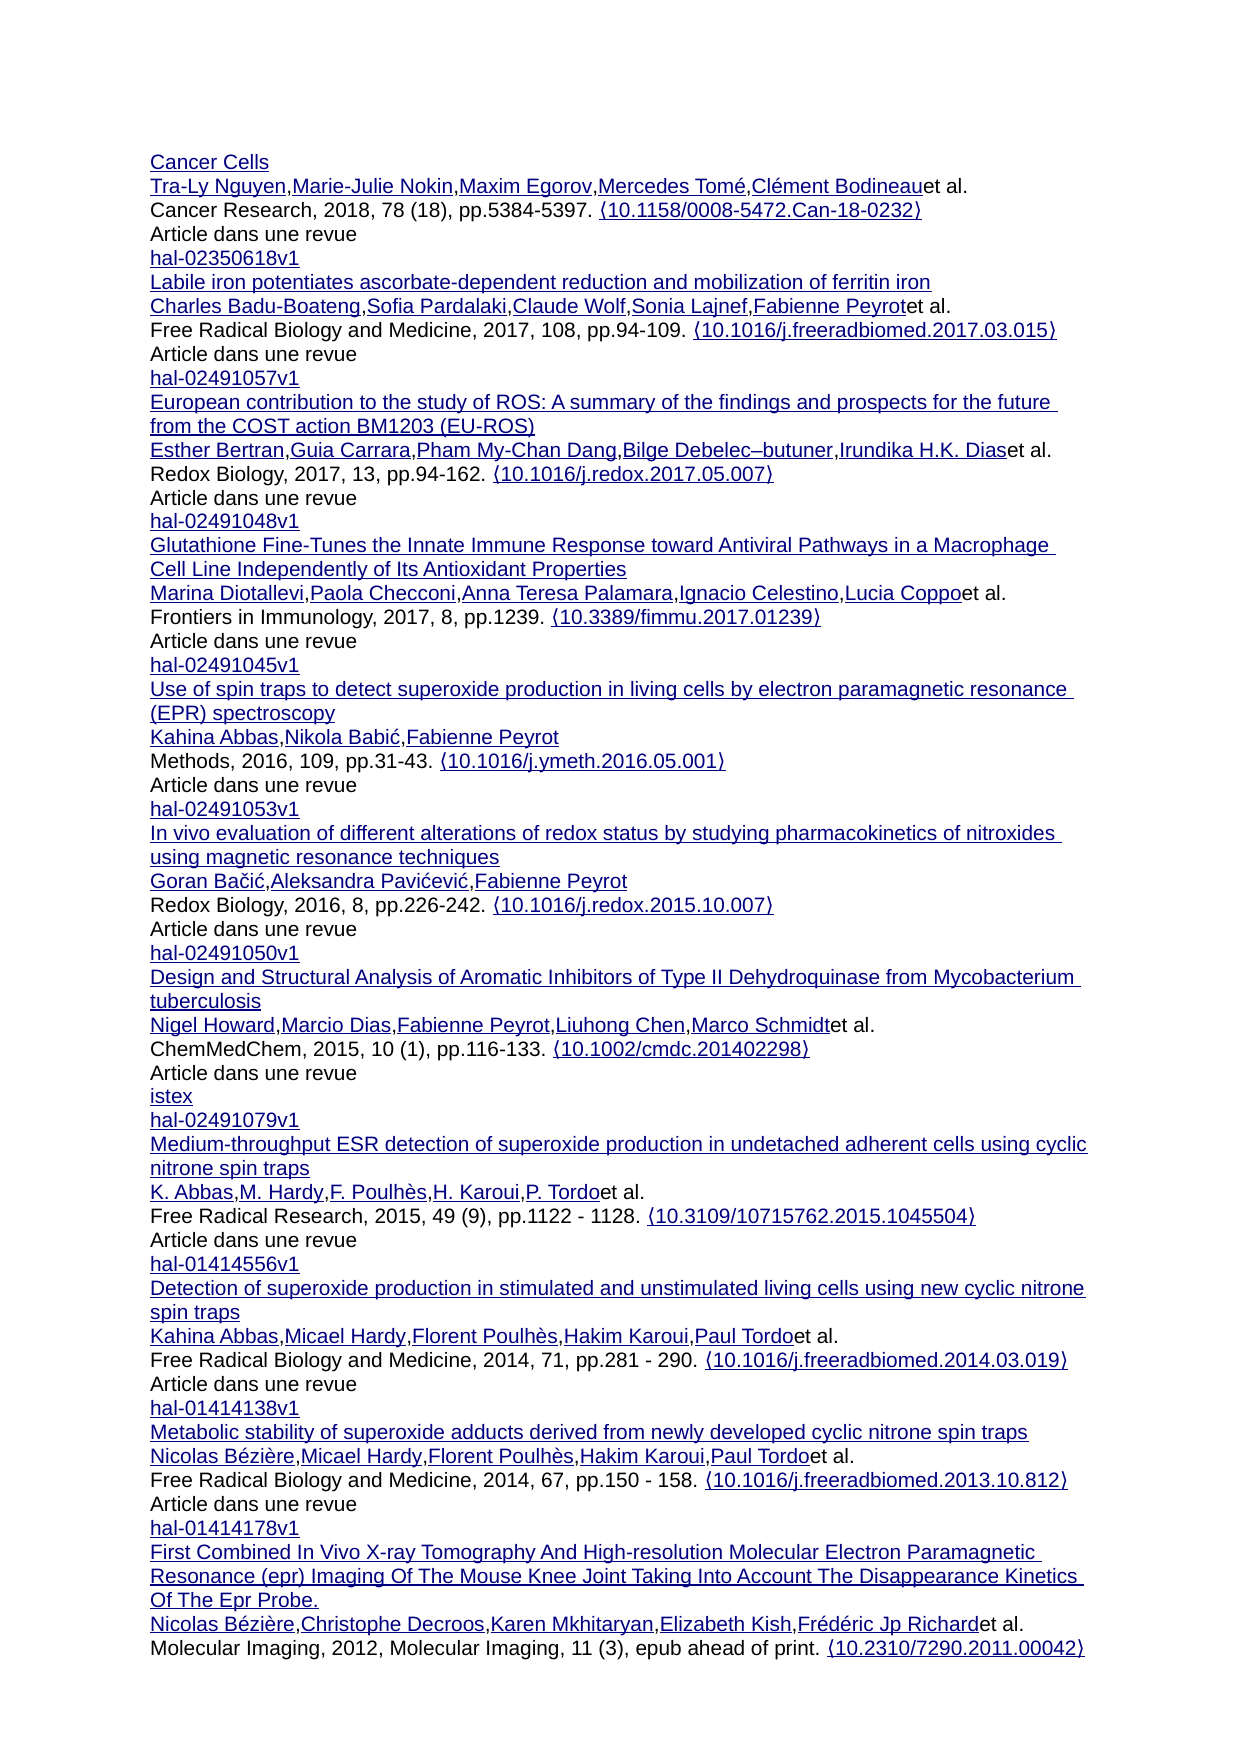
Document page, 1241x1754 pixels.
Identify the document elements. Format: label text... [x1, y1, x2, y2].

table_cell Medium-throughput ESR detection of superoxide production in undetached adherent cells using cyclic nitrone spin traps K. Abbas,M. Hardy,F. Poulhès,H. Karoui,P. Tordoet al. Free Radical Research, 2015, 49 (9), pp.1122 - 1128. ⟨10.3109/10715762.2015.1045504⟩ Article dans une revue hal-01414556v1 [150, 1132, 1090, 1276]
table_cell Design and Structural Analysis of Aromatic Inhibitors of Type II Dehydroquinase from Mycobacterium tuberculosis Nigel Howard,Marcio Dias,Fabienne Peyrot,Liuhong Chen,Marco Schmidtet al. ChemMedChem, 2015, 10 (1), pp.116-133. ⟨10.1002/cmdc.201402298⟩ Article dans une revue istex hal-02491079v1 [150, 965, 1090, 1132]
table_cell Glutathione Fine-Tunes the Innate Immune Response toward Antiviral Pathways in a Macrophage Cell Line Independently of Its Antioxidant Properties Marina Diotallevi,Paola Checconi,Anna Teresa Palamara,Ignacio Celestino,Lucia Coppoet al. Frontiers in Immunology, 2017, 8, pp.1239. ⟨10.3389/fimmu.2017.01239⟩ Article dans une revue hal-02491045v1 [150, 533, 1090, 677]
table_cell Labile iron potentiates ascorbate-dependent reduction and mobilization of ferritin iron Charles Badu-Boateng,Sofia Pardalaki,Claude Wolf,Sonia Lajnef,Fabienne Peyrotet al. Free Radical Biology and Medicine, 2017, 108, pp.94-109. ⟨10.1016/j.freeradbiomed.2017.03.015⟩ Article dans une revue hal-02491057v1 [150, 270, 1090, 389]
table_cell European contribution to the study of ROS: A summary of the findings and prospects for the future from the COST action BM1203 (EU-ROS) Esther Bertran,Guia Carrara,Pham My-Chan Dang,Bilge Debelec–butuner,Irundika H.K. Diaset al. Redox Biology, 2017, 13, pp.94-162. ⟨10.1016/j.redox.2017.05.007⟩ Article dans une revue hal-02491048v1 [150, 390, 1090, 533]
table_cell In vivo evaluation of different alterations of redox status by studying pharmacokinetics of nitroxides using magnetic resonance techniques Goran Bačić,Aleksandra Pavićević,Fabienne Peyrot Redox Biology, 2016, 8, pp.226-242. ⟨10.1016/j.redox.2015.10.007⟩ Article dans une revue hal-02491050v1 [150, 821, 1090, 964]
table_cell Use of spin traps to detect superoxide production in living cells by electron paramagnetic resonance (EPR) spectroscopy Kahina Abbas,Nikola Babić,Fabienne Peyrot Methods, 2016, 109, pp.31-43. ⟨10.1016/j.ymeth.2016.05.001⟩ Article dans une revue hal-02491053v1 [150, 677, 1090, 821]
table_cell Metabolic stability of superoxide adducts derived from newly developed cyclic nitrone spin traps Nicolas Bézière,Micael Hardy,Florent Poulhès,Hakim Karoui,Paul Tordoet al. Free Radical Biology and Medicine, 2014, 67, pp.150 - 158. ⟨10.1016/j.freeradbiomed.2013.10.812⟩ Article dans une revue hal-01414178v1 [150, 1420, 1090, 1539]
table_cell Detection of superoxide production in stimulated and unstimulated living cells using new cyclic nitrone spin traps Kahina Abbas,Micael Hardy,Florent Poulhès,Hakim Karoui,Paul Tordoet al. Free Radical Biology and Medicine, 2014, 71, pp.281 - 290. ⟨10.1016/j.freeradbiomed.2014.03.019⟩ Article dans une revue hal-01414138v1 [150, 1276, 1090, 1420]
table_cell Cancer Cells Tra-Ly Nguyen,Marie-Julie Nokin,Maxim Egorov,Mercedes Tomé,Clément Bodineauet al. Cancer Research, 2018, 78 (18), pp.5384-5397. ⟨10.1158/0008-5472.Can-18-0232⟩ Article dans une revue hal-02350618v1 [150, 150, 1090, 270]
table_cell First Combined In Vivo X-ray Tomography And High-resolution Molecular Electron Paramagnetic Resonance (epr) Imaging Of The Mouse Knee Joint Taking Into Account The Disappearance Kinetics Of The Epr Probe. Nicolas Bézière,Christophe Decroos,Karen Mkhitaryan,Elizabeth Kish,Frédéric Jp Richardet al. Molecular Imaging, 2012, Molecular Imaging, 11 (3), epub ahead of print. ⟨10.2310/7290.2011.00042⟩ [150, 1540, 1090, 1659]
